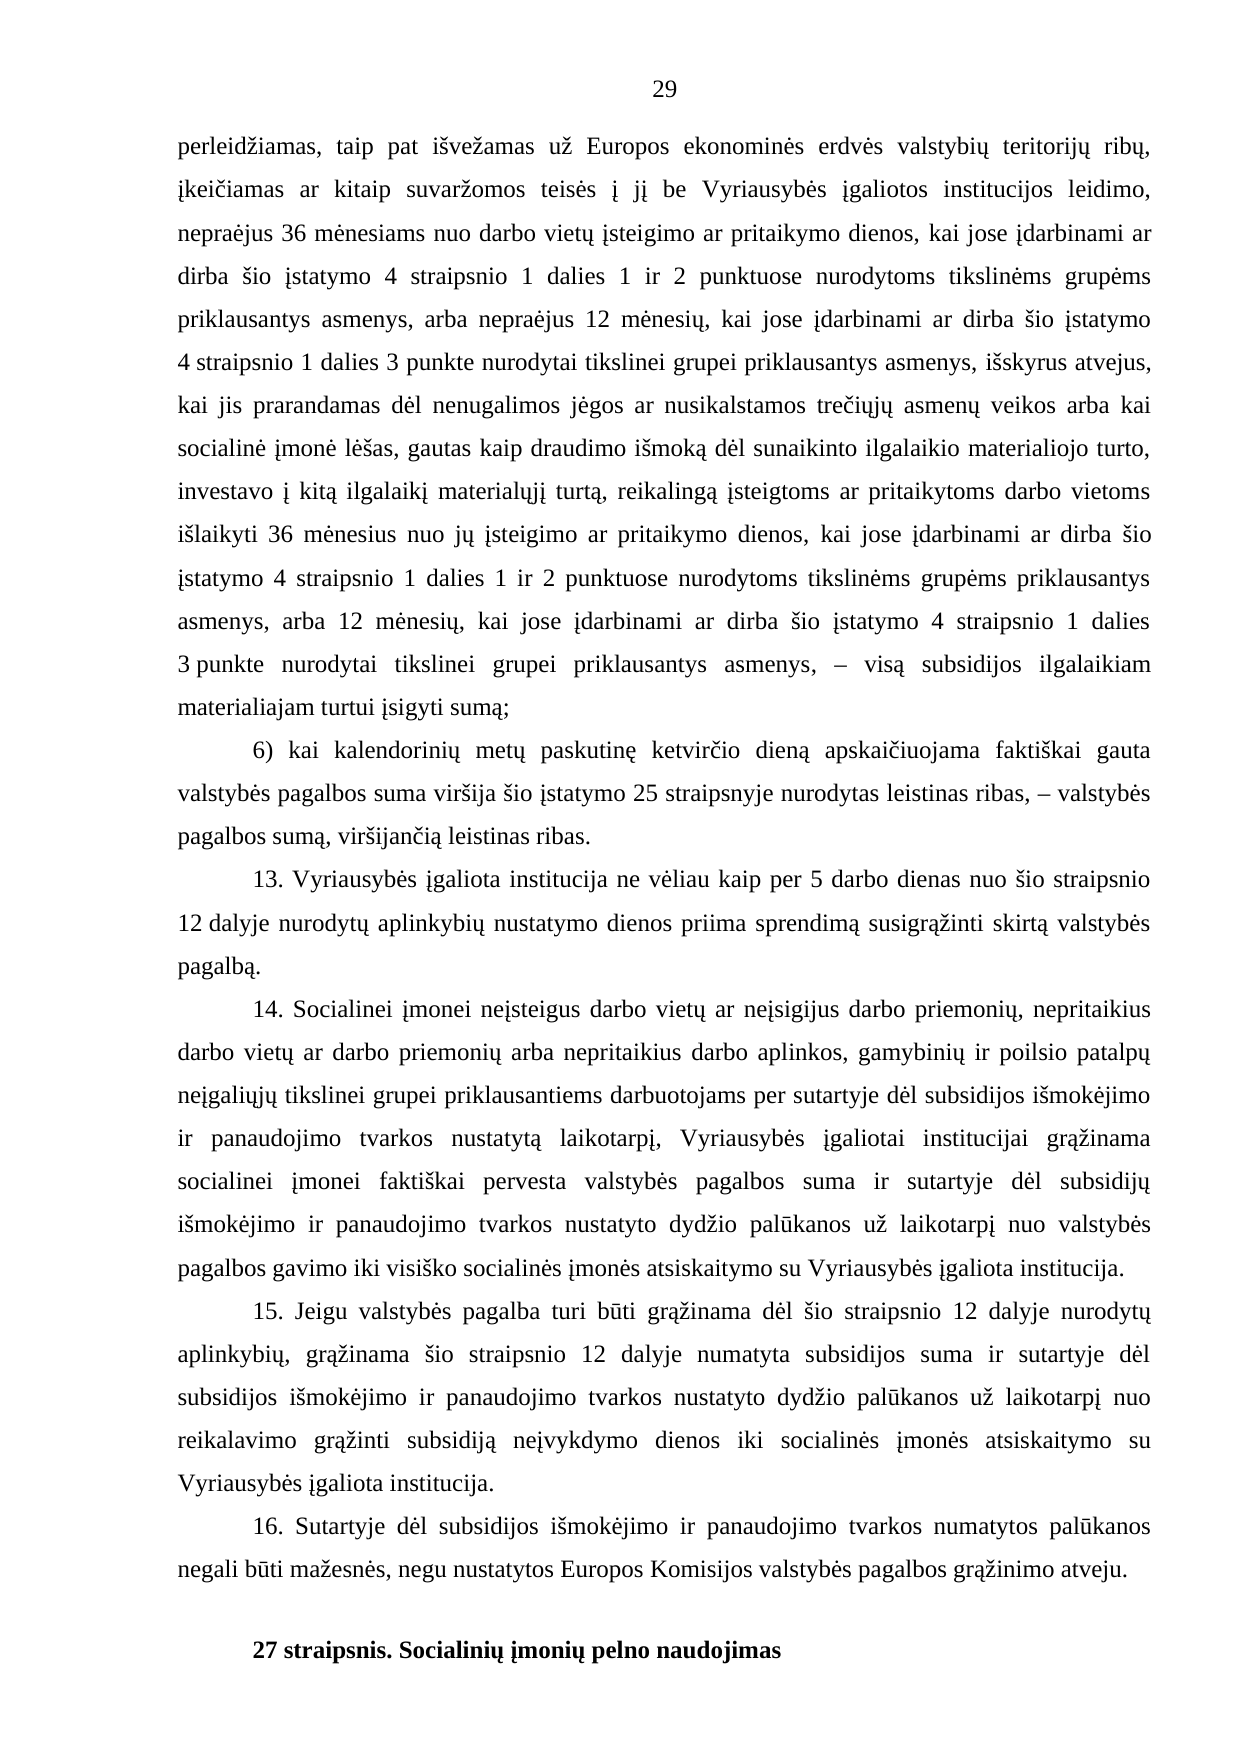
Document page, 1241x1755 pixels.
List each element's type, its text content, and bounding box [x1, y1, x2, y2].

text 15. Jeigu valstybės pagalba turi būti grąžinama dėl šio straipsnio 12 dalyje nurodytų aplinkybių, grąžinama šio straipsnio 12 dalyje numatyta subsidijos suma ir sutartyje dėl subsidijos išmokėjimo ir panaudojimo tvarkos nustatyto dydžio palūkanos už laikotarpį nuo reikalavimo grąžinti subsidiją neįvykdymo dienos iki socialinės įmonės atsiskaitymo su Vyriausybės įgaliota institucija. [177, 1296, 1152, 1497]
text 6) kai kalendorinių metų paskutinę ketvirčio dieną apskaičiuojama faktiškai gauta valstybės pagalbos suma viršija šio įstatymo 25 straipsnyje nurodytas leistinas ribas, – valstybės pagalbos sumą, viršijančią leistinas ribas. [177, 735, 1152, 850]
text 14. Socialinei įmonei neįsteigus darbo vietų ar neįsigijus darbo priemonių, nepritaikius darbo vietų ar darbo priemonių arba nepritaikius darbo aplinkos, gamybinių ir poilsio patalpų neįgaliųjų tikslinei grupei priklausantiems darbuotojams per sutartyje dėl subsidijos išmokėjimo ir panaudojimo tvarkos nustatytą laikotarpį, Vyriausybės įgaliotai institucijai grąžinama socialinei įmonei faktiškai pervesta valstybės pagalbos suma ir sutartyje dėl subsidijų išmokėjimo ir panaudojimo tvarkos nustatyto dydžio palūkanos už laikotarpį nuo valstybės pagalbos gavimo iki visiško socialinės įmonės atsiskaitymo su Vyriausybės įgaliota institucija. [177, 994, 1152, 1281]
text perleidžiamas, taip pat išvežamas už Europos ekonominės erdvės valstybių teritorijų ribų, įkeičiamas ar kitaip suvaržomos teisės į jį be Vyriausybės įgaliotos institucijos leidimo, nepraėjus 36 mėnesiams nuo darbo vietų įsteigimo ar pritaikymo dienos, kai jose įdarbinami ar dirba šio įstatymo 4 straipsnio 1 dalies 1 ir 2 punktuose nurodytoms tikslinėms grupėms priklausantys asmenys, arba nepraėjus 12 mėnesių, kai jose įdarbinami ar dirba šio įstatymo 4 straipsnio 1 dalies 3 punkte nurodytai tikslinei grupei priklausantys asmenys, išskyrus atvejus, kai jis prarandamas dėl nenugalimos jėgos ar nusikalstamos trečiųjų asmenų veikos arba kai socialinė įmonė lėšas, gautas kaip draudimo išmoką dėl sunaikinto ilgalaikio materialiojo turto, investavo į kitą ilgalaikį materialųjį turtą, reikalingą įsteigtoms ar pritaikytoms darbo vietoms išlaikyti 36 mėnesius nuo jų įsteigimo ar pritaikymo dienos, kai jose įdarbinami ar dirba šio įstatymo 4 straipsnio 1 dalies 1 ir 2 punktuose nurodytoms tikslinėms grupėms priklausantys asmenys, arba 12 mėnesių, kai jose įdarbinami ar dirba šio įstatymo 4 straipsnio 1 dalies 3 punkte nurodytai tikslinei grupei priklausantys asmenys, – visą subsidijos ilgalaikiam materialiajam turtui įsigyti sumą; [177, 131, 1152, 721]
text 16. Sutartyje dėl subsidijos išmokėjimo ir panaudojimo tvarkos numatytos palūkanos negali būti mažesnės, negu nustatytos Europos Komisijos valstybės pagalbos grąžinimo atveju. [177, 1511, 1152, 1583]
text 27 straipsnis. Socialinių įmonių pelno naudojimas [177, 1635, 1152, 1664]
text 13. Vyriausybės įgaliota institucija ne vėliau kaip per 5 darbo dienas nuo šio straipsnio 12 dalyje nurodytų aplinkybių nustatymo dienos priima sprendimą susigrąžinti skirtą valstybės pagalbą. [177, 864, 1152, 979]
